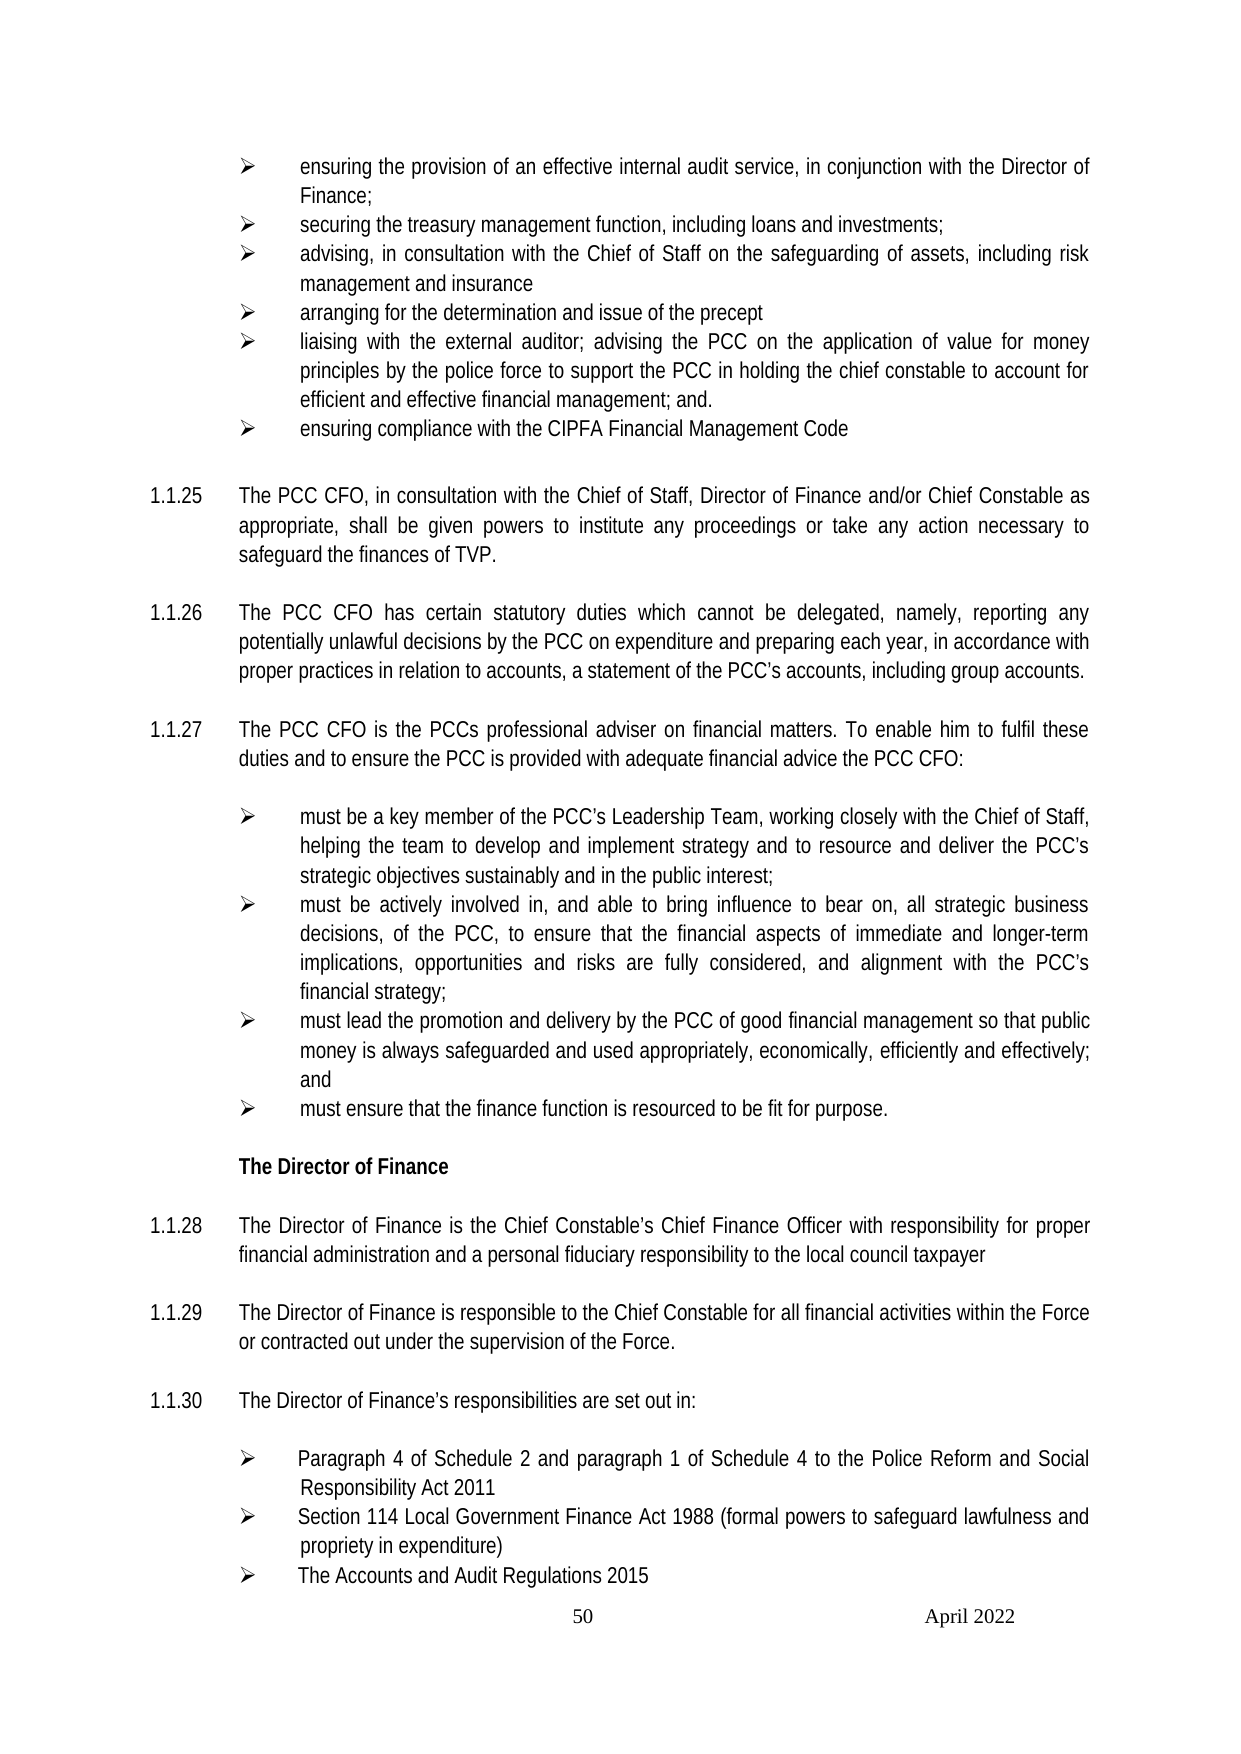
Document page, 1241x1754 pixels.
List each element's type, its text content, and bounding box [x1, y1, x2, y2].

list The Accounts and Audit Regulations 2015 [239, 1559, 1090, 1588]
list Section 114 Local Government Finance Act 1988 (formal powers to safeguard lawfulness and propriety in expenditure) [239, 1501, 1090, 1559]
list advising, in consultation with the Chief of Staff on the safeguarding of assets, including risk management and insurance [239, 237, 1090, 296]
list The Director of Finance’s responsibilities are set out in: [150, 1384, 1090, 1413]
list securing the treasury management function, including loans and investments; [239, 208, 1090, 237]
list arranging for the determination and issue of the precept [239, 296, 1090, 325]
list ensuring compliance with the CIPFA Financial Management Code [239, 412, 1090, 442]
list The PCC CFO, in consultation with the Chief of Staff, Director of Finance and/or Chief Constable as appropriate, shall be given powers to institute any proceedings or take any action necessary to safeguard the finances of TVP. [150, 480, 1090, 567]
list The PCC CFO is the PCCs professional adviser on financial matters. To enable him to fulfil these duties and to ensure the PCC is provided with adequate financial advice the PCC CFO: [150, 713, 1090, 771]
text The Director of Finance [150, 1151, 1090, 1180]
list must be actively involved in, and able to bring influence to bear on, all strategic business decisions, of the PCC, to ensure that the financial aspects of immediate and longer-term implications, opportunities and risks are fully considered, and alignment with the PCC’s financial strategy; [239, 888, 1090, 1005]
list liaising with the external auditor; advising the PCC on the application of value for money principles by the police force to support the PCC in holding the chief constable to account for efficient and effective financial management; and. [239, 325, 1090, 412]
list The PCC CFO has certain statutory duties which cannot be delegated, namely, reporting any potentially unlawful decisions by the PCC on expenditure and preparing each year, in accordance with proper practices in relation to accounts, a statement of the PCC’s accounts, including group accounts. [150, 596, 1090, 684]
list must ensure that the finance function is resourced to be fit for purpose. [239, 1092, 1090, 1121]
list Paragraph 4 of Schedule 2 and paragraph 1 of Schedule 4 to the Police Reform and Social Responsibility Act 2011 [239, 1442, 1090, 1501]
list ensuring the provision of an effective internal audit service, in conjunction with the Director of Finance; [239, 150, 1090, 208]
list must lead the promotion and delivery by the PCC of good financial management so that public money is always safeguarded and used appropriately, economically, efficiently and effectively; and [239, 1005, 1090, 1092]
list The Director of Finance is the Chief Constable’s Chief Finance Officer with responsibility for proper financial administration and a personal fiduciary responsibility to the local council taxpayer [150, 1209, 1090, 1267]
list must be a key member of the PCC’s Leadership Team, working closely with the Chief of Staff, helping the team to develop and implement strategy and to resource and deliver the PCC’s strategic objectives sustainably and in the public interest; [239, 801, 1090, 888]
list The Director of Finance is responsible to the Chief Constable for all financial activities within the Force or contracted out under the supervision of the Force. [150, 1296, 1090, 1355]
